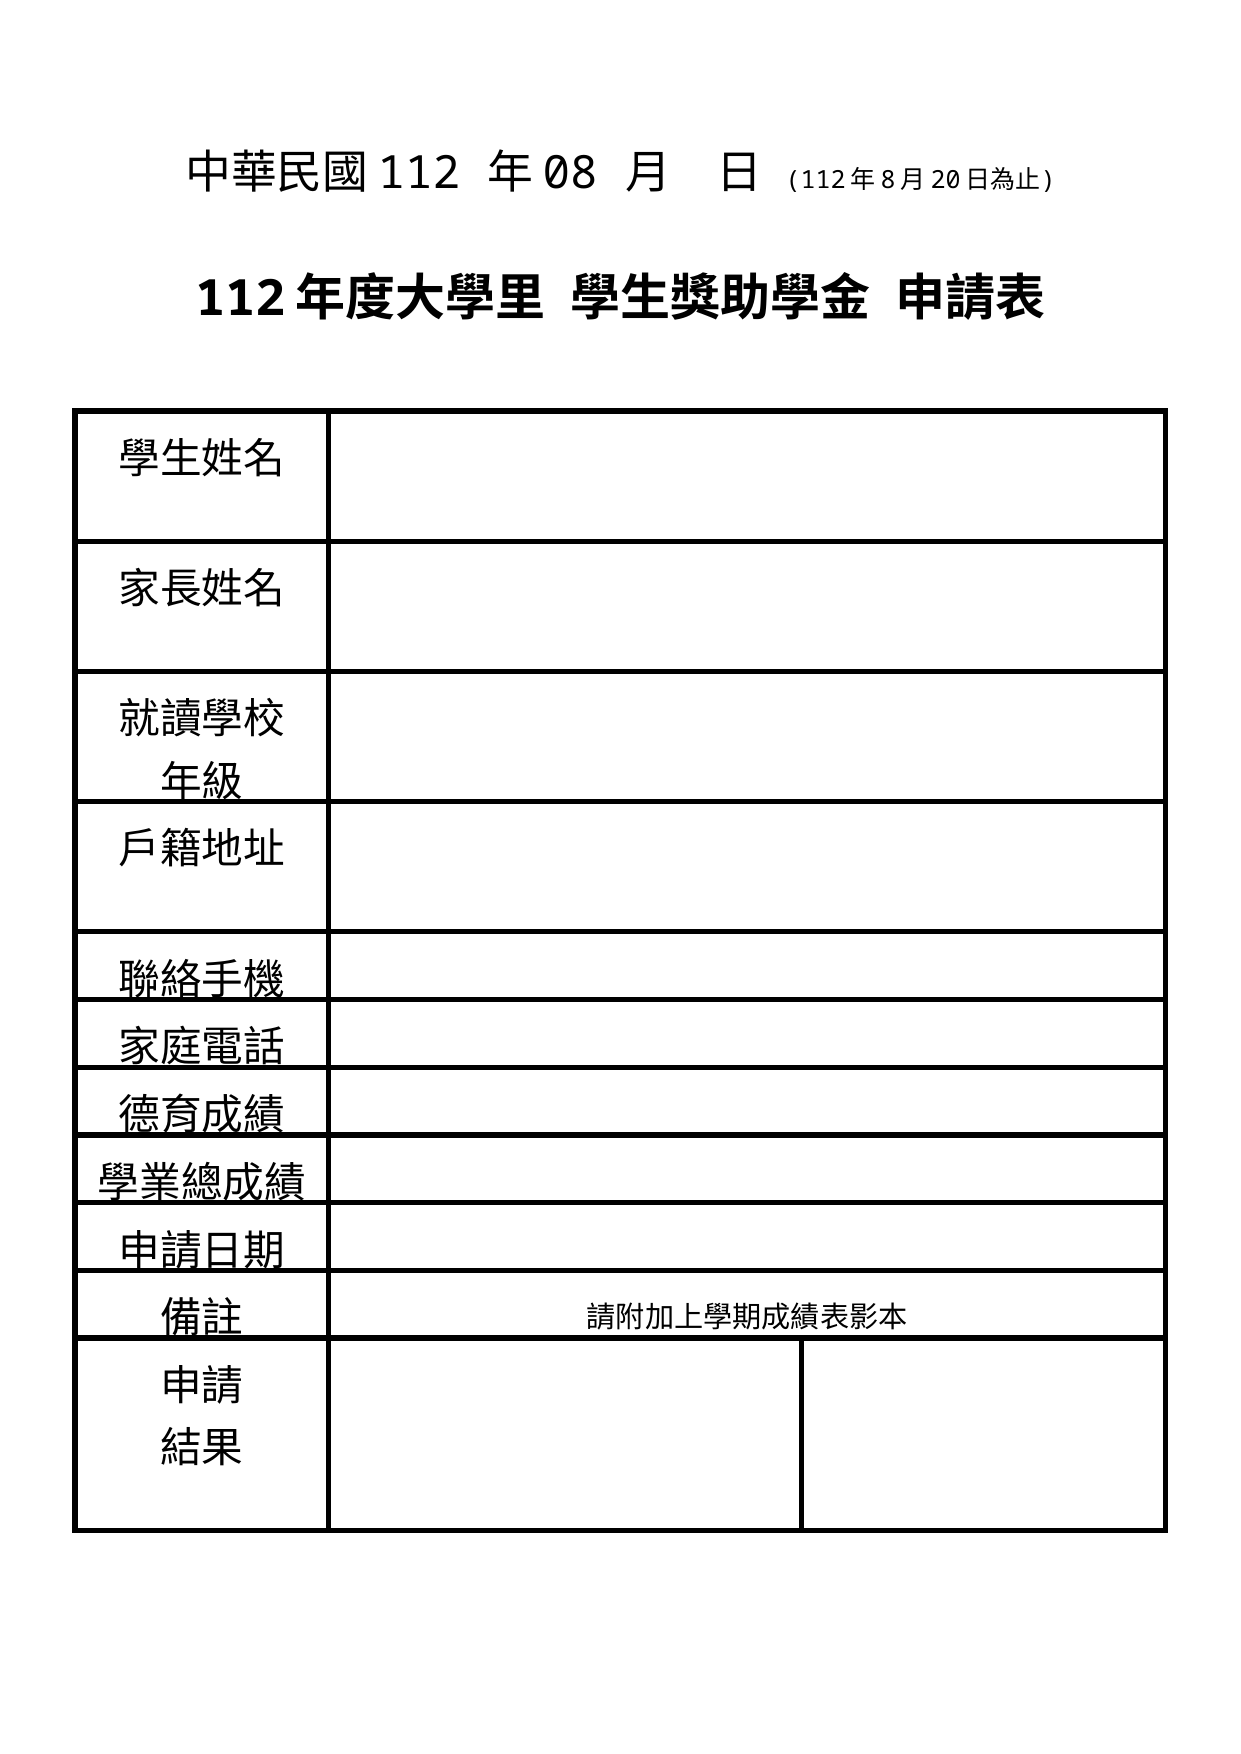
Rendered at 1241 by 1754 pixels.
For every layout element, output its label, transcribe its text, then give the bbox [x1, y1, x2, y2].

table_header 學生姓名 [78, 414, 326, 538]
text 中華民國112 年08 月 日 (112年8月20日為止) [75, 96, 1165, 221]
table_cell 學業總成績 [78, 1138, 326, 1200]
table_cell [331, 934, 1163, 997]
table_cell [331, 1002, 1163, 1064]
table_cell 德育成績 [78, 1070, 326, 1132]
table_cell [331, 1070, 1163, 1132]
table_cell 備註 [78, 1273, 326, 1335]
table_cell 戶籍地址 [78, 804, 326, 929]
table_cell 申請 結果 [78, 1341, 326, 1528]
table_cell [331, 804, 1163, 929]
text 112年度大學里 學生獎助學金 申請表 [75, 221, 1165, 346]
table_cell [331, 544, 1163, 669]
table_cell [331, 674, 1163, 799]
table_cell 就讀學校 年級 [78, 674, 326, 799]
table_cell [331, 1138, 1163, 1200]
table_cell 申請日期 [78, 1205, 326, 1268]
table_cell 請附加上學期成績表影本 [331, 1273, 1163, 1335]
table_cell 家庭電話 [78, 1002, 326, 1064]
table_header [331, 414, 1163, 538]
table_cell [331, 1205, 1163, 1268]
table_cell [331, 1341, 799, 1528]
table_cell 聯絡手機 [78, 934, 326, 997]
table_cell [804, 1341, 1163, 1528]
table_cell 家長姓名 [78, 544, 326, 669]
